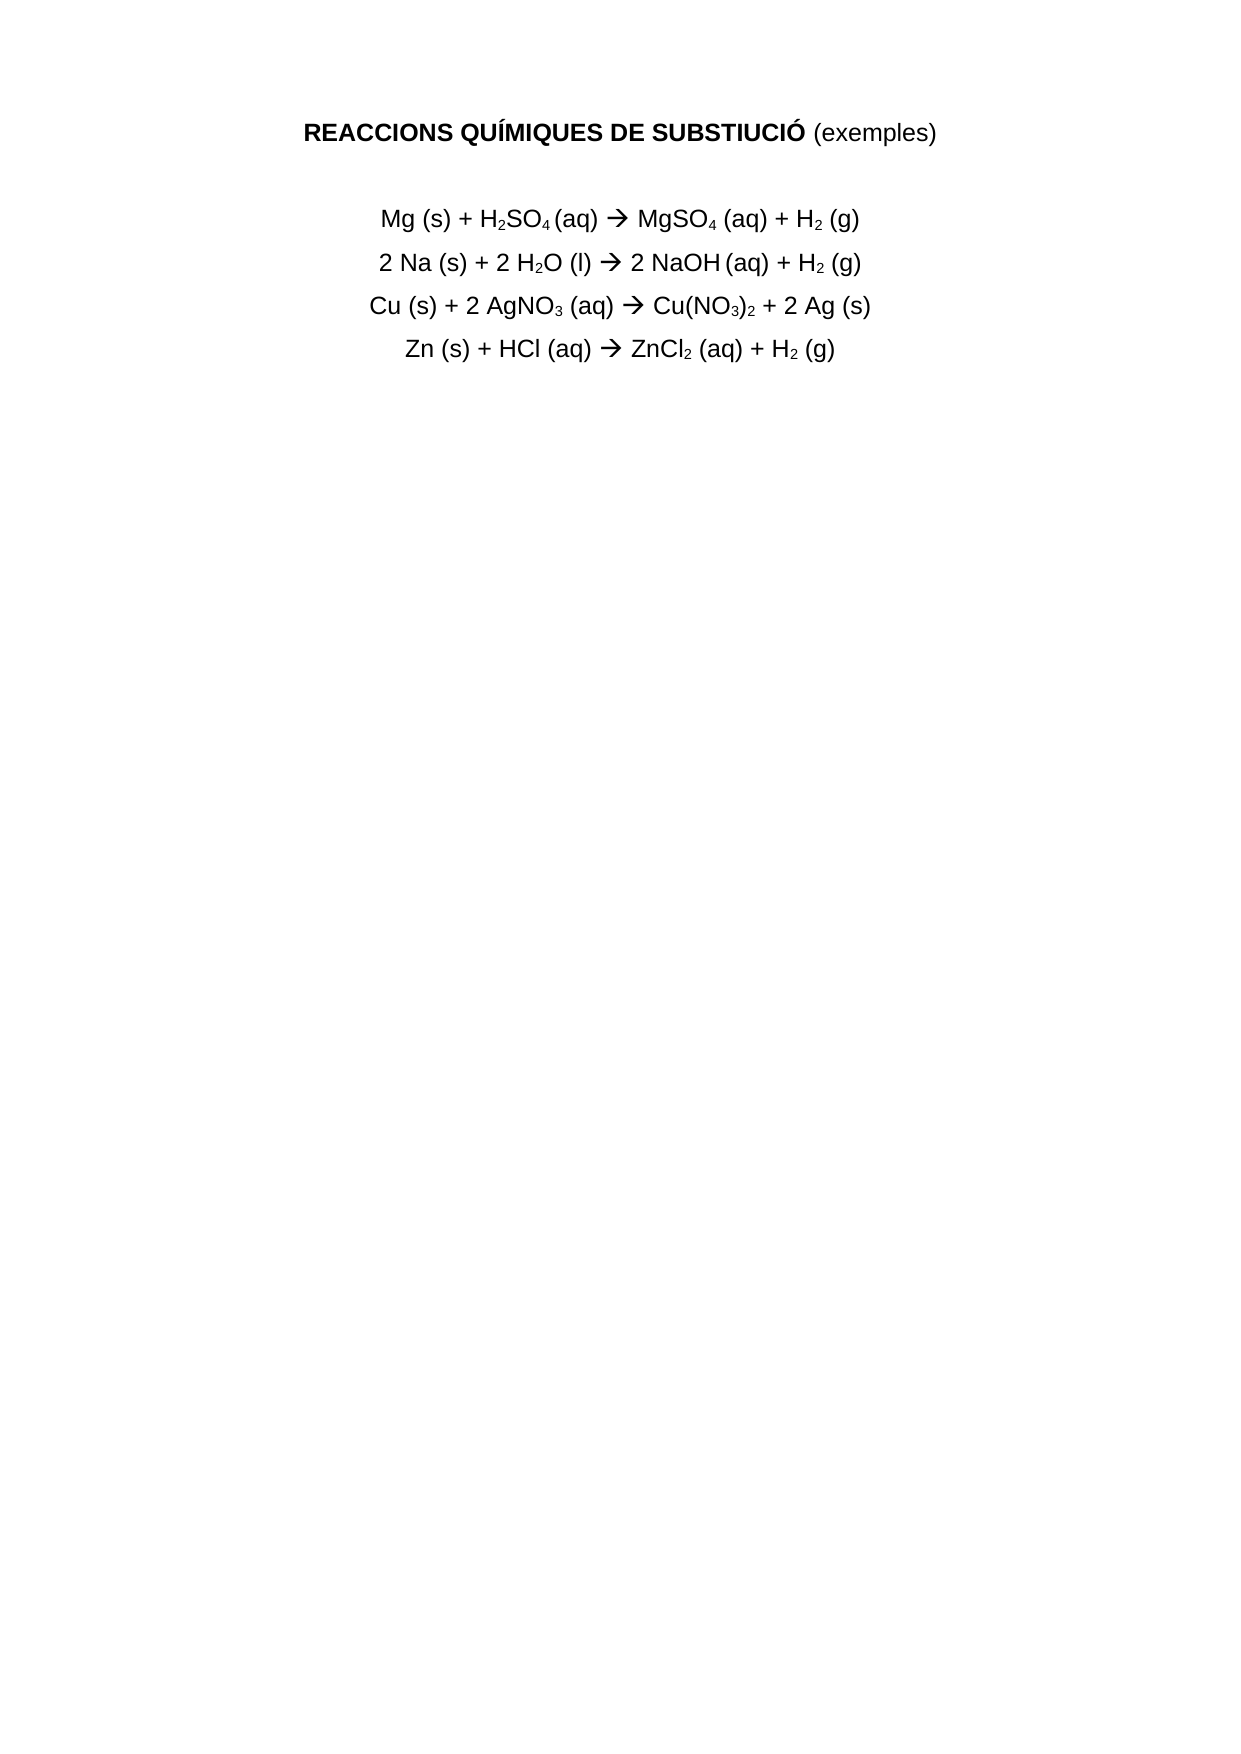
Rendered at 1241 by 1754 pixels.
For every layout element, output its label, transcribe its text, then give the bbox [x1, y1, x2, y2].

text Zn (s) + HCl (aq)  ZnCl2 (aq) + H2 (g) [118, 334, 1122, 363]
text 2 Na (s) + 2 H2O (l)  2 NaOH (aq) + H2 (g) [118, 248, 1122, 276]
text Cu (s) + 2 AgNO3 (aq)  Cu(NO3)2 + 2 Ag (s) [118, 291, 1122, 320]
text Mg (s) + H2SO4 (aq)  MgSO4 (aq) + H2 (g) [118, 204, 1122, 233]
text REACCIONS QUÍMIQUES DE SUBSTIUCIÓ (exemples) [118, 118, 1122, 147]
